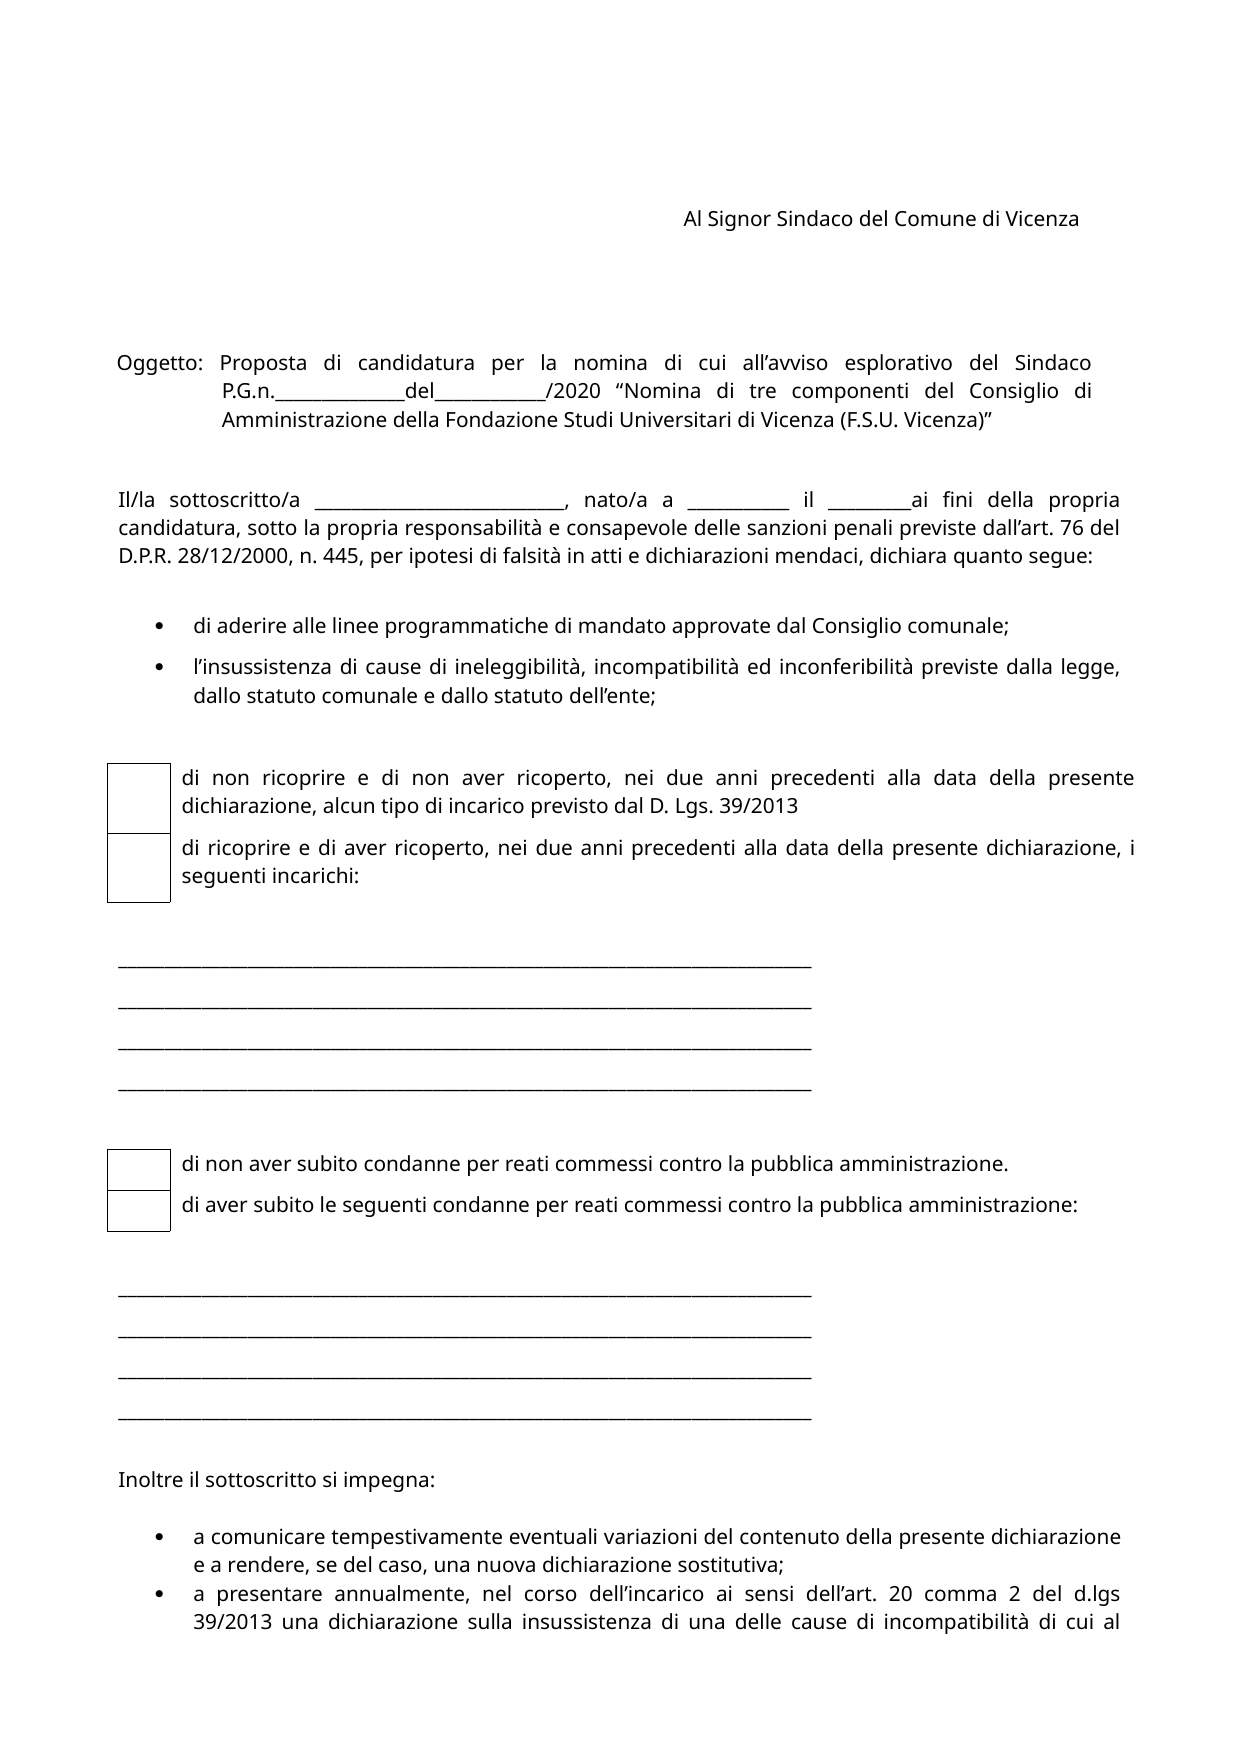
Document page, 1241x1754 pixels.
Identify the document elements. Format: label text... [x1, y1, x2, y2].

text ___________________________________________________________________________ [118, 1272, 1121, 1301]
text ___________________________________________________________________________ [118, 1025, 1121, 1054]
table_header [108, 1150, 170, 1190]
text ___________________________________________________________________________ [118, 984, 1121, 1013]
table_cell [108, 1191, 170, 1231]
list a presentare annualmente, nel corso dell’incarico ai sensi dell’art. 20 comma 2 del d.lgs 39/2013 una dichiarazione sulla insussistenza di una delle cause di incompatibilità di cui al [156, 1579, 1122, 1636]
list a comunicare tempestivamente eventuali variazioni del contenuto della presente dichiarazione e a rendere, se del caso, una nuova dichiarazione sostitutiva; [156, 1522, 1122, 1579]
list l’insussistenza di cause di ineleggibilità, incompatibilità ed inconferibilità previste dalla legge, dallo statuto comunale e dallo statuto dell’ente; [156, 652, 1122, 709]
table_header [108, 764, 170, 832]
text ___________________________________________________________________________ [118, 1354, 1121, 1383]
table_cell [108, 834, 170, 902]
list di aderire alle linee programmatiche di mandato approvate dal Consiglio comunale; [156, 611, 1122, 640]
text ___________________________________________________________________________ [118, 1066, 1121, 1095]
text ___________________________________________________________________________ [118, 943, 1121, 972]
text ___________________________________________________________________________ [118, 1395, 1121, 1423]
table_header di non ricoprire e di non aver ricoperto, nei due anni precedenti alla data della presente dichiarazione, alcun tipo di incarico previsto dal D. Lgs. 39/2013 [171, 763, 1148, 832]
text Oggetto: Proposta di candidatura per la nomina di cui all’avviso esplorativo del Sindaco P.G.n.______________del____________/2020 “Nomina di tre componenti del Consiglio di Amministrazione della Fondazione Studi Universitari di Vicenza (F.S.U. Vicenza)” [116, 348, 1093, 433]
text ___________________________________________________________________________ [118, 1313, 1121, 1342]
text Al Signor Sindaco del Comune di Vicenza [118, 204, 1122, 233]
table_cell di aver subito le seguenti condanne per reati commessi contro la pubblica amministrazione: [171, 1190, 1148, 1231]
table_cell di ricoprire e di aver ricoperto, nei due anni precedenti alla data della presente dichiarazione, i seguenti incarichi: [171, 833, 1148, 902]
text Inoltre il sottoscritto si impegna: [118, 1465, 1122, 1493]
table_header di non aver subito condanne per reati commessi contro la pubblica amministrazione. [171, 1149, 1148, 1190]
text Il/la sottoscritto/a ___________________________, nato/a a ___________ il _________ai fini della propria candidatura, sotto la propria responsabilità e consapevole delle sanzioni penali previste dall’art. 76 del D.P.R. 28/12/2000, n. 445, per ipotesi di falsità in atti e dichiarazioni mendaci, dichiara quanto segue: [118, 485, 1122, 570]
